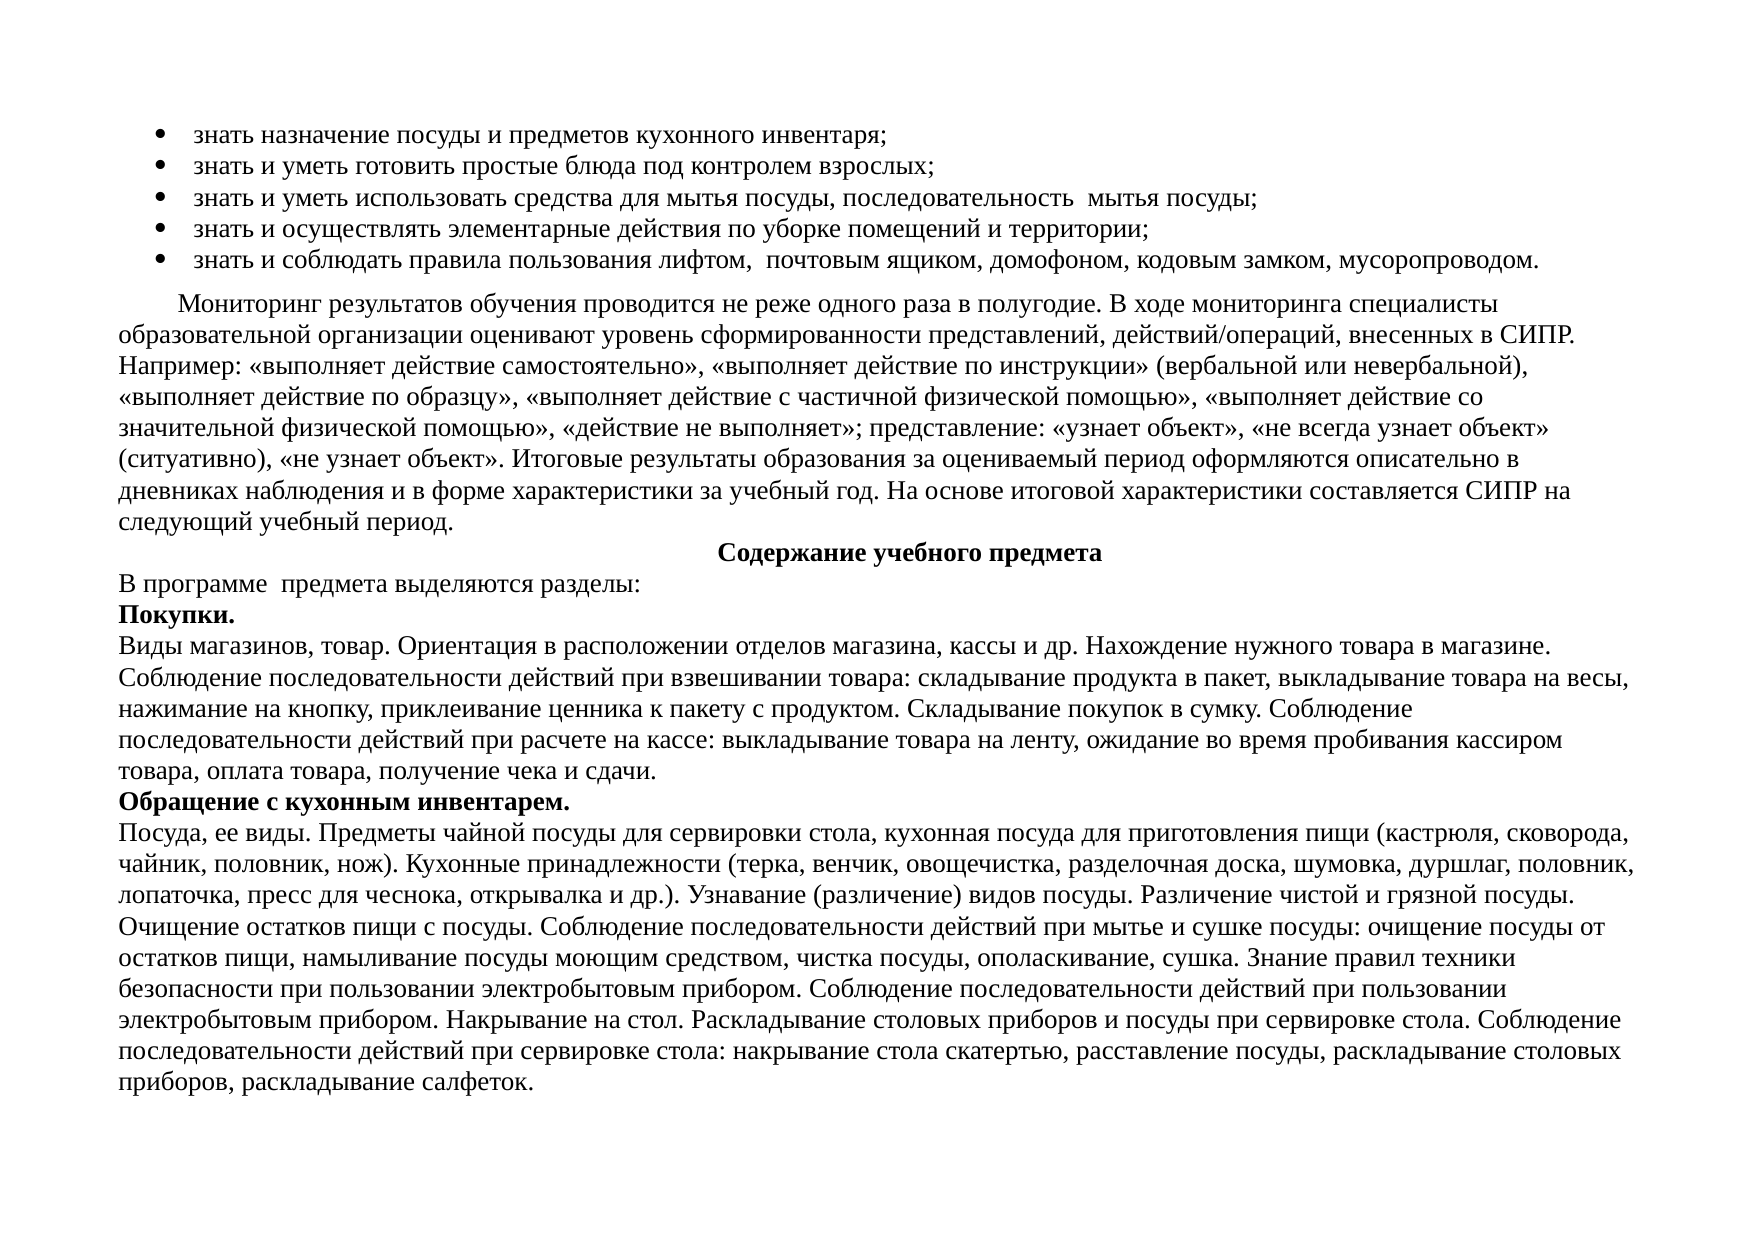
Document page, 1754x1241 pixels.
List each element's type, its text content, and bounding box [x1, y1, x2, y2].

list Посуда, ее виды. Предметы чайной посуды для сервировки стола, кухонная посуда для приготовления пищи (кастрюля, сковорода, чайник, половник, нож). Кухонные принадлежности (терка, венчик, овощечистка, разделочная доска, шумовка, дуршлаг, половник, лопаточка, пресс для чеснока, открывалка и др.). Узнавание (различение) видов посуды. Различение чистой и грязной посуды. Очищение остатков пищи с посуды. Соблюдение последовательности действий при мытье и сушке посуды: очищение посуды от остатков пищи, намыливание посуды моющим средством, чистка посуды, ополаскивание, сушка. Знание правил техники безопасности при пользовании электробытовым прибором. Соблюдение последовательности действий при пользовании электробытовым прибором. Накрывание на стол. Раскладывание столовых приборов и посуды при сервировке стола. Соблюдение последовательности действий при сервировке стола: накрывание стола скатертью, расставление посуды, раскладывание столовых приборов, раскладывание салфеток. [118, 816, 1636, 1097]
text Мониторинг результатов обучения проводится не реже одного раза в полугодие. В ходе мониторинга специалисты образовательной организации оценивают уровень сформированности представлений, действий/операций, внесенных в СИПР. Например: «выполняет действие самостоятельно», «выполняет действие по инструкции» (вербальной или невербальной), «выполняет действие по образцу», «выполняет действие с частичной физической помощью», «выполняет действие со значительной физической помощью», «действие не выполняет»; представление: «узнает объект», «не всегда узнает объект» (ситуативно), «не узнает объект». Итоговые результаты образования за оцениваемый период оформляются описательно в дневниках наблюдения и в форме характеристики за учебный год. На основе итоговой характеристики составляется СИПР на следующий учебный период. [118, 287, 1636, 536]
text В программе предмета выделяются разделы: [118, 567, 1636, 598]
list знать и уметь использовать средства для мытья посуды, последовательность мытья посуды; [156, 181, 1636, 212]
list Обращение с кухонным инвентарем. [118, 785, 1636, 816]
list знать и соблюдать правила пользования лифтом, почтовым ящиком, домофоном, кодовым замком, мусоропроводом. [156, 243, 1636, 274]
list знать назначение посуды и предметов кухонного инвентаря; [156, 118, 1636, 149]
text Содержание учебного предмета [118, 536, 1636, 567]
text Покупки. [118, 598, 1636, 629]
list знать и осуществлять элементарные действия по уборке помещений и территории; [156, 212, 1636, 243]
list знать и уметь готовить простые блюда под контролем взрослых; [156, 149, 1636, 181]
list Виды магазинов, товар. Ориентация в расположении отделов магазина, кассы и др. Нахождение нужного товара в магазине. Соблюдение последовательности действий при взвешивании товара: складывание продукта в пакет, выкладывание товара на весы, нажимание на кнопку, приклеивание ценника к пакету с продуктом. Складывание покупок в сумку. Соблюдение последовательности действий при расчете на кассе: выкладывание товара на ленту, ожидание во время пробивания кассиром товара, оплата товара, получение чека и сдачи. [118, 629, 1636, 785]
